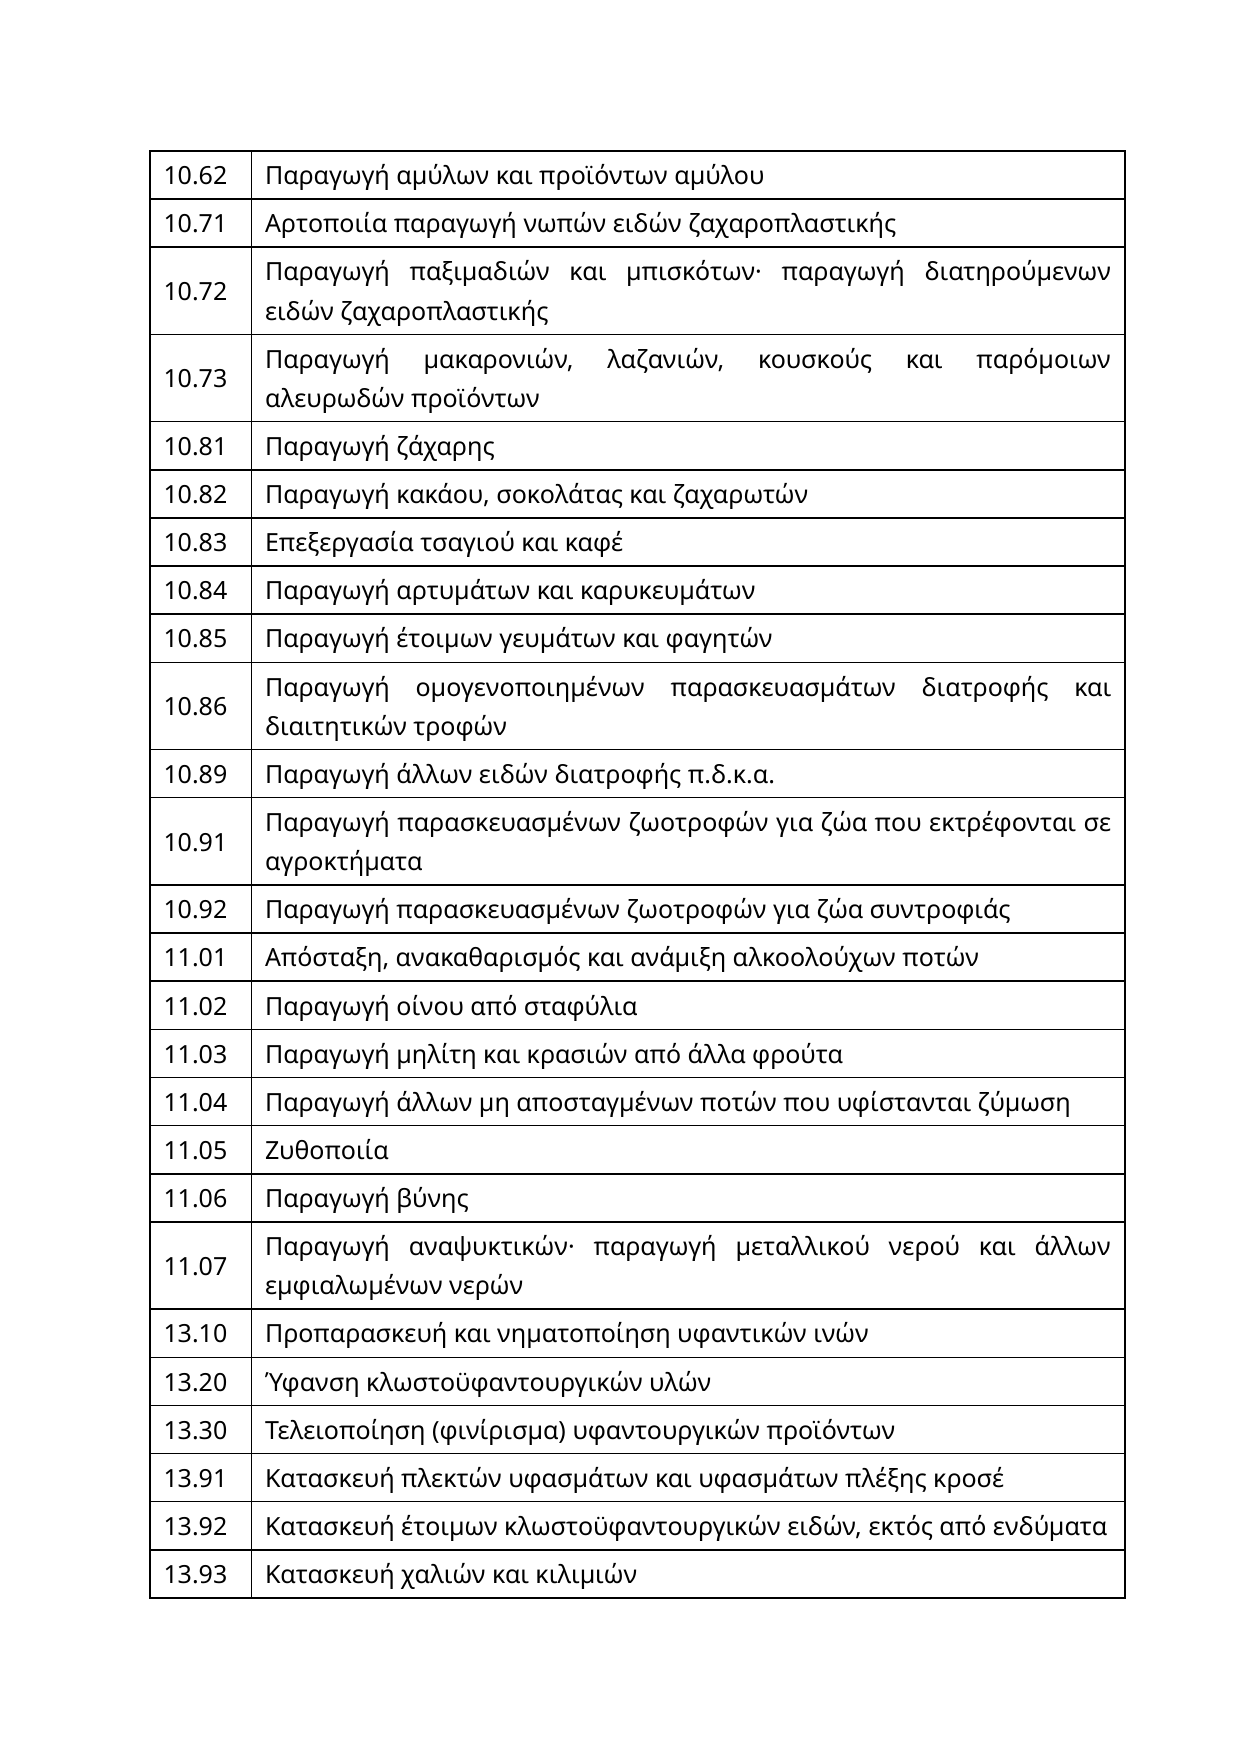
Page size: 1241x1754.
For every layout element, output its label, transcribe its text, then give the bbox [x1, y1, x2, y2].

table_cell Παραγωγή μακαρονιών, λαζανιών, κουσκούς και παρόμοιων αλευρωδών προϊόντων [252, 335, 1124, 421]
table_cell 10.73 [151, 335, 251, 421]
table_cell Απόσταξη, ανακαθαρισμός και ανάμιξη αλκοολούχων ποτών [252, 934, 1124, 980]
table_cell 11.06 [151, 1175, 251, 1221]
table_cell 10.82 [151, 471, 251, 517]
table_cell 13.91 [151, 1454, 251, 1501]
table_cell 10.86 [151, 663, 251, 749]
table_cell 10.83 [151, 519, 251, 565]
table_cell 11.01 [151, 934, 251, 980]
table_cell Κατασκευή έτοιμων κλωστοϋφαντουργικών ειδών, εκτός από ενδύματα [252, 1502, 1124, 1549]
table_cell Τελειοποίηση (φινίρισμα) υφαντουργικών προϊόντων [252, 1406, 1124, 1453]
table_cell 10.92 [151, 886, 251, 932]
table_cell 10.72 [151, 248, 251, 333]
table_cell 13.30 [151, 1406, 251, 1453]
table_cell Παραγωγή αναψυκτικών· παραγωγή μεταλλικού νερού και άλλων εμφιαλωμένων νερών [252, 1223, 1124, 1308]
table_cell 13.92 [151, 1502, 251, 1549]
table_cell 11.03 [151, 1030, 251, 1077]
table_cell Παραγωγή άλλων μη αποσταγμένων ποτών που υφίστανται ζύμωση [252, 1078, 1124, 1125]
table_cell 13.20 [151, 1358, 251, 1404]
table_cell 10.91 [151, 798, 251, 884]
table_cell Παραγωγή κακάου, σοκολάτας και ζαχαρωτών [252, 471, 1124, 517]
table_cell Παραγωγή άλλων ειδών διατροφής π.δ.κ.α. [252, 750, 1124, 797]
table_cell Επεξεργασία τσαγιού και καφέ [252, 519, 1124, 565]
table_cell Κατασκευή πλεκτών υφασμάτων και υφασμάτων πλέξης κροσέ [252, 1454, 1124, 1501]
table_cell 13.93 [151, 1551, 251, 1597]
table_cell Κατασκευή χαλιών και κιλιμιών [252, 1551, 1124, 1597]
table_cell Ύφανση κλωστοϋφαντουργικών υλών [252, 1358, 1124, 1404]
table_cell Ζυθοποιία [252, 1126, 1124, 1173]
table_cell Παραγωγή αρτυμάτων και καρυκευμάτων [252, 567, 1124, 613]
table_cell 10.62 [151, 152, 251, 198]
table_cell 11.07 [151, 1223, 251, 1308]
table_cell 10.71 [151, 200, 251, 246]
table_cell Παραγωγή αμύλων και προϊόντων αμύλου [252, 152, 1124, 198]
table_cell Παραγωγή παξιμαδιών και μπισκότων· παραγωγή διατηρούμενων ειδών ζαχαροπλαστικής [252, 248, 1124, 333]
table_cell Παραγωγή ομογενοποιημένων παρασκευασμάτων διατροφής και διαιτητικών τροφών [252, 663, 1124, 749]
table_cell 10.84 [151, 567, 251, 613]
table_cell 10.85 [151, 615, 251, 661]
table_cell Παραγωγή ζάχαρης [252, 422, 1124, 469]
table_cell 10.89 [151, 750, 251, 797]
table_cell Παραγωγή έτοιμων γευμάτων και φαγητών [252, 615, 1124, 661]
table_cell Παραγωγή οίνου από σταφύλια [252, 982, 1124, 1028]
table_cell Παραγωγή μηλίτη και κρασιών από άλλα φρούτα [252, 1030, 1124, 1077]
table_cell Αρτοποιία παραγωγή νωπών ειδών ζαχαροπλαστικής [252, 200, 1124, 246]
table_cell Παραγωγή παρασκευασμένων ζωοτροφών για ζώα που εκτρέφονται σε αγροκτήματα [252, 798, 1124, 884]
table_cell 11.02 [151, 982, 251, 1028]
table_cell Προπαρασκευή και νηματοποίηση υφαντικών ινών [252, 1310, 1124, 1356]
table_cell 11.04 [151, 1078, 251, 1125]
table_cell Παραγωγή βύνης [252, 1175, 1124, 1221]
table_cell Παραγωγή παρασκευασμένων ζωοτροφών για ζώα συντροφιάς [252, 886, 1124, 932]
table_cell 10.81 [151, 422, 251, 469]
table_cell 13.10 [151, 1310, 251, 1356]
table_cell 11.05 [151, 1126, 251, 1173]
